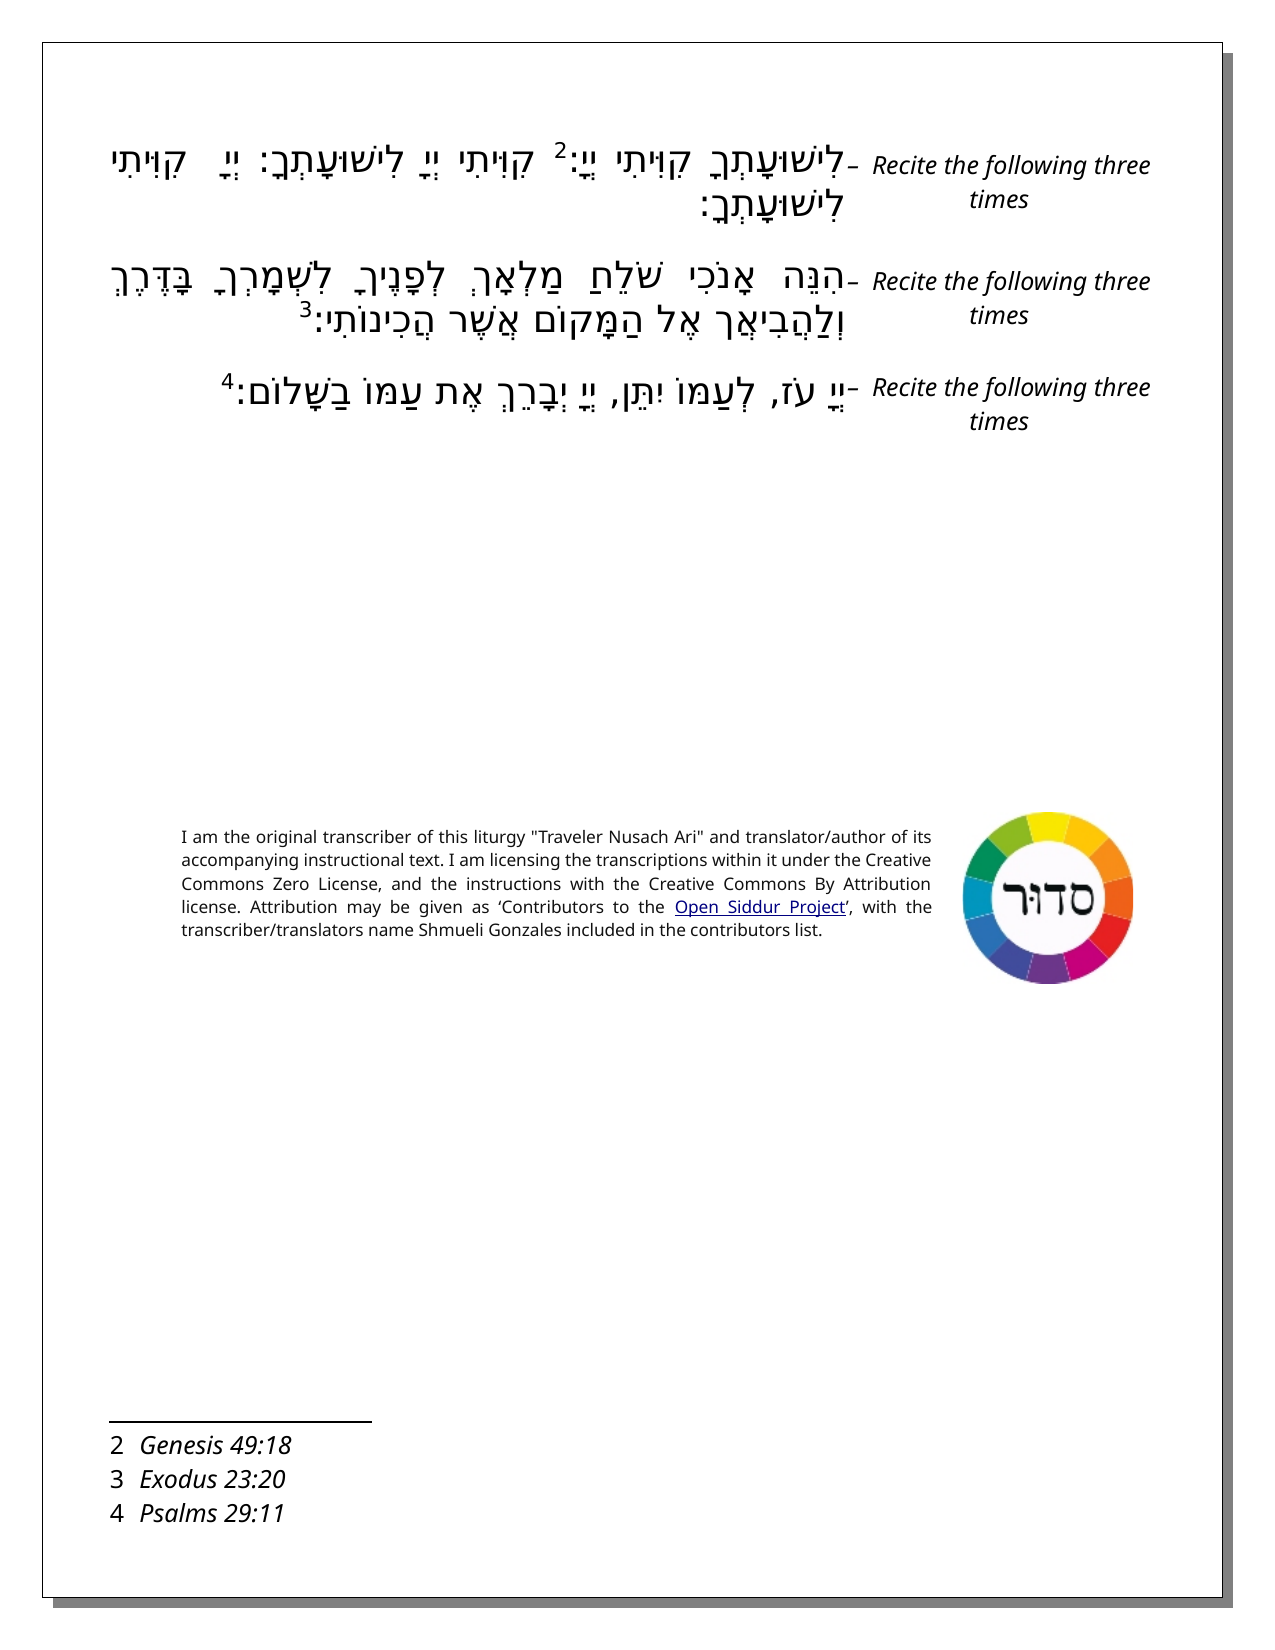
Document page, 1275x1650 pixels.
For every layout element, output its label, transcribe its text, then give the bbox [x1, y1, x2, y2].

table_header יְיָ עֹז, לְעַמּוֹ יִתֵּן, יְיָ יְבָרֵךְ אֶת עַמּוֹ בַשָּׁלוֹם: [110, 370, 846, 438]
table_header – Recite the following three times [846, 254, 1155, 341]
picture [962, 812, 1134, 984]
table_header לִישׁוּעָתְךָ קִוִּיתִי יְיָ: קִוִּיתִי יְיָ לִישׁוּעָתְךָ: יְיָ קִוִּיתִי לִישׁוּעָתְךָ: [110, 138, 846, 225]
table_header – Recite the following three times [846, 370, 1155, 438]
table_header הִנֵּה אָנֹכִי שֹׁלֵחַ מַלְאָךְ לְפָנֶיךָ לִשְׁמָרְךָ בָּדֶּרֶךְ וְלַהֲבִיאֲך אֶל הַמָּקוֹם אֲשֶׁר הֲכִינוֹתִי: [110, 254, 846, 341]
table_header – Recite the following three times [846, 138, 1155, 225]
text I am the original transcriber of this liturgy "Traveler Nusach Ari" and translator/author of its accompanying instructional text. I am licensing the transcriptions within it under the Creative Commons Zero License, and the instructions with the Creative Commons By Attribution license. Attribution may be given as ‘Contributors to the Open Siddur Project’, with the transcriber/translators name Shmueli Gonzales included in the contributors list. [181, 825, 962, 942]
